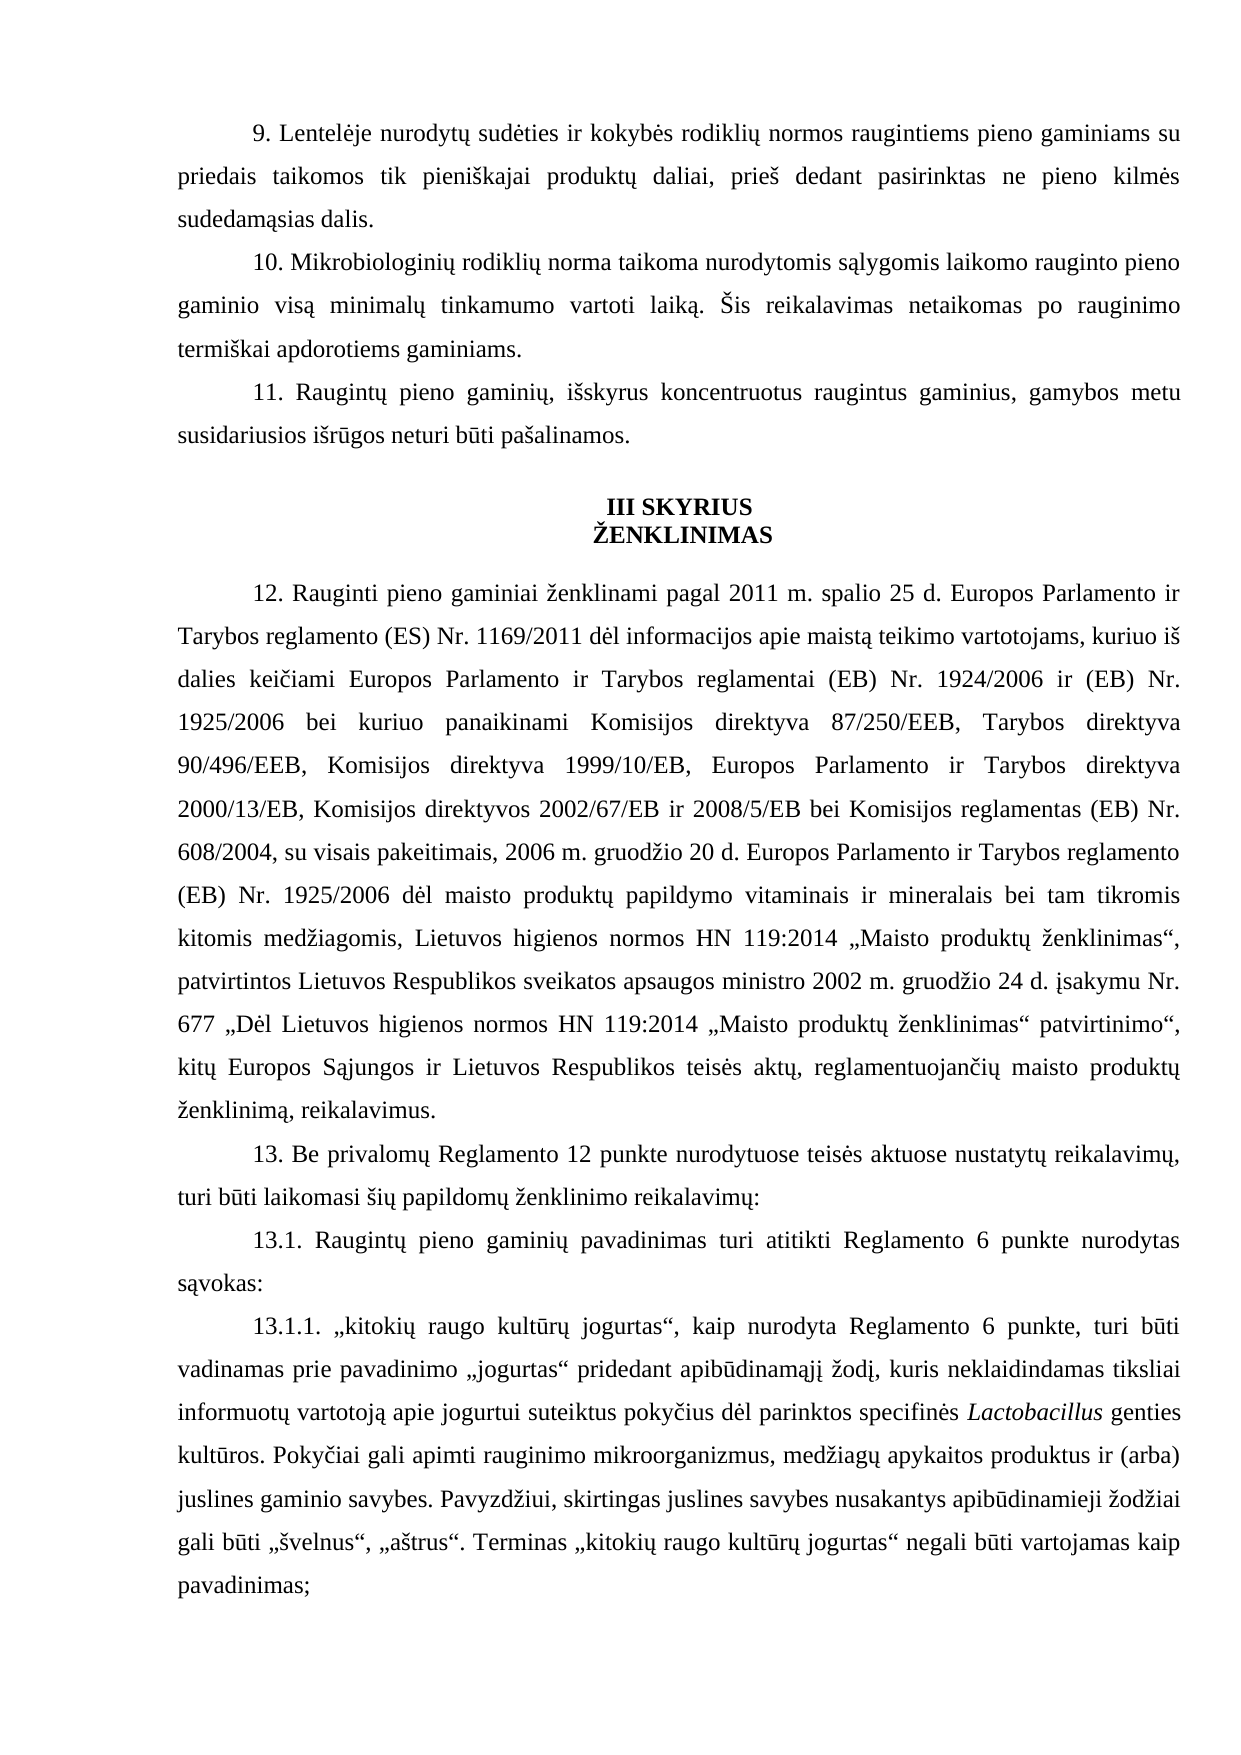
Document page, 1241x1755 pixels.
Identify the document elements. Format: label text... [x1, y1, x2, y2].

text 13. Be privalomų Reglamento 12 punkte nurodytuose teisės aktuose nustatytų reikalavimų, turi būti laikomasi šių papildomų ženklinimo reikalavimų: [177, 1139, 1181, 1211]
text 11. Raugintų pieno gaminių, išskyrus koncentruotus raugintus gaminius, gamybos metu susidariusios išrūgos neturi būti pašalinamos. [177, 377, 1181, 449]
text 9. Lentelėje nurodytų sudėties ir kokybės rodiklių normos raugintiems pieno gaminiams su priedais taikomos tik pieniškajai produktų daliai, prieš dedant pasirinktas ne pieno kilmės sudedamąsias dalis. [177, 118, 1181, 233]
text 10. Mikrobiologinių rodiklių norma taikoma nurodytomis sąlygomis laikomo rauginto pieno gaminio visą minimalų tinkamumo vartoti laiką. Šis reikalavimas netaikomas po rauginimo termiškai apdorotiems gaminiams. [177, 247, 1181, 362]
text 12. Rauginti pieno gaminiai ženklinami pagal 2011 m. spalio 25 d. Europos Parlamento ir Tarybos reglamento (ES) Nr. 1169/2011 dėl informacijos apie maistą teikimo vartotojams, kuriuo iš dalies keičiami Europos Parlamento ir Tarybos reglamentai (EB) Nr. 1924/2006 ir (EB) Nr. 1925/2006 bei kuriuo panaikinami Komisijos direktyva 87/250/EEB, Tarybos direktyva 90/496/EEB, Komisijos direktyva 1999/10/EB, Europos Parlamento ir Tarybos direktyva 2000/13/EB, Komisijos direktyvos 2002/67/EB ir 2008/5/EB bei Komisijos reglamentas (EB) Nr. 608/2004, su visais pakeitimais, 2006 m. gruodžio 20 d. Europos Parlamento ir Tarybos reglamento (EB) Nr. 1925/2006 dėl maisto produktų papildymo vitaminais ir mineralais bei tam tikromis kitomis medžiagomis, Lietuvos higienos normos HN 119:2014 „Maisto produktų ženklinimas“, patvirtintos Lietuvos Respublikos sveikatos apsaugos ministro 2002 m. gruodžio 24 d. įsakymu Nr. 677 „Dėl Lietuvos higienos normos HN 119:2014 „Maisto produktų ženklinimas“ patvirtinimo“, kitų Europos Sąjungos ir Lietuvos Respublikos teisės aktų, reglamentuojančių maisto produktų ženklinimą, reikalavimus. [177, 578, 1181, 1124]
text III SKYRIUS [177, 492, 1181, 521]
text ŽENKLINIMAS [177, 521, 1181, 549]
text 13.1. Raugintų pieno gaminių pavadinimas turi atitikti Reglamento 6 punkte nurodytas sąvokas: [177, 1225, 1181, 1297]
text 13.1.1. „kitokių raugo kultūrų jogurtas“, kaip nurodyta Reglamento 6 punkte, turi būti vadinamas prie pavadinimo „jogurtas“ pridedant apibūdinamąjį žodį, kuris neklaidindamas tiksliai informuotų vartotoją apie jogurtui suteiktus pokyčius dėl parinktos specifinės Lactobacillus genties kultūros. Pokyčiai gali apimti rauginimo mikroorganizmus, medžiagų apykaitos produktus ir (arba) juslines gaminio savybes. Pavyzdžiui, skirtingas juslines savybes nusakantys apibūdinamieji žodžiai gali būti „švelnus“, „aštrus“. Terminas „kitokių raugo kultūrų jogurtas“ negali būti vartojamas kaip pavadinimas; [177, 1311, 1181, 1599]
